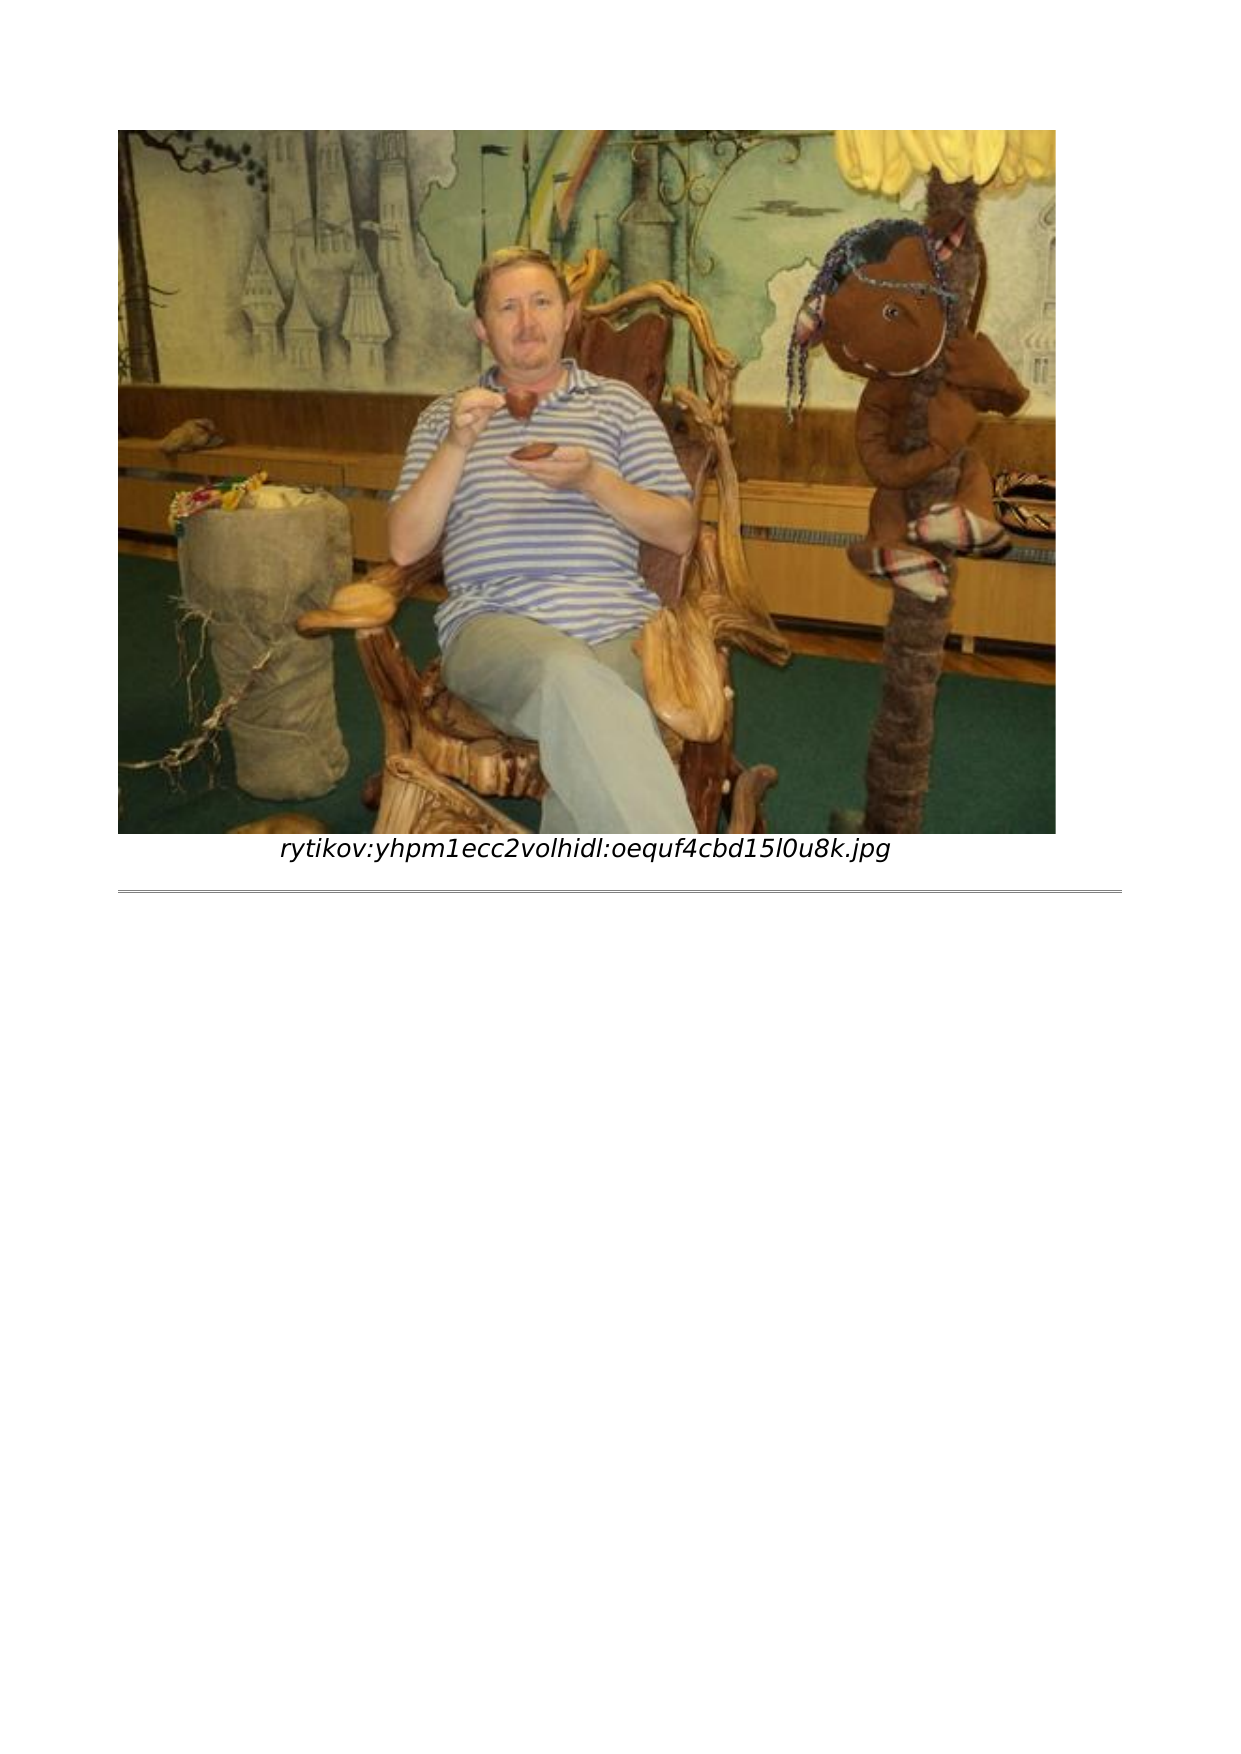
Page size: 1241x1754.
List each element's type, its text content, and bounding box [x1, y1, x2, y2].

picture [118, 130, 1056, 834]
text rytikov:yhpm1ecc2volhidl:oequf4cbd15l0u8k.jpg [118, 834, 1056, 863]
